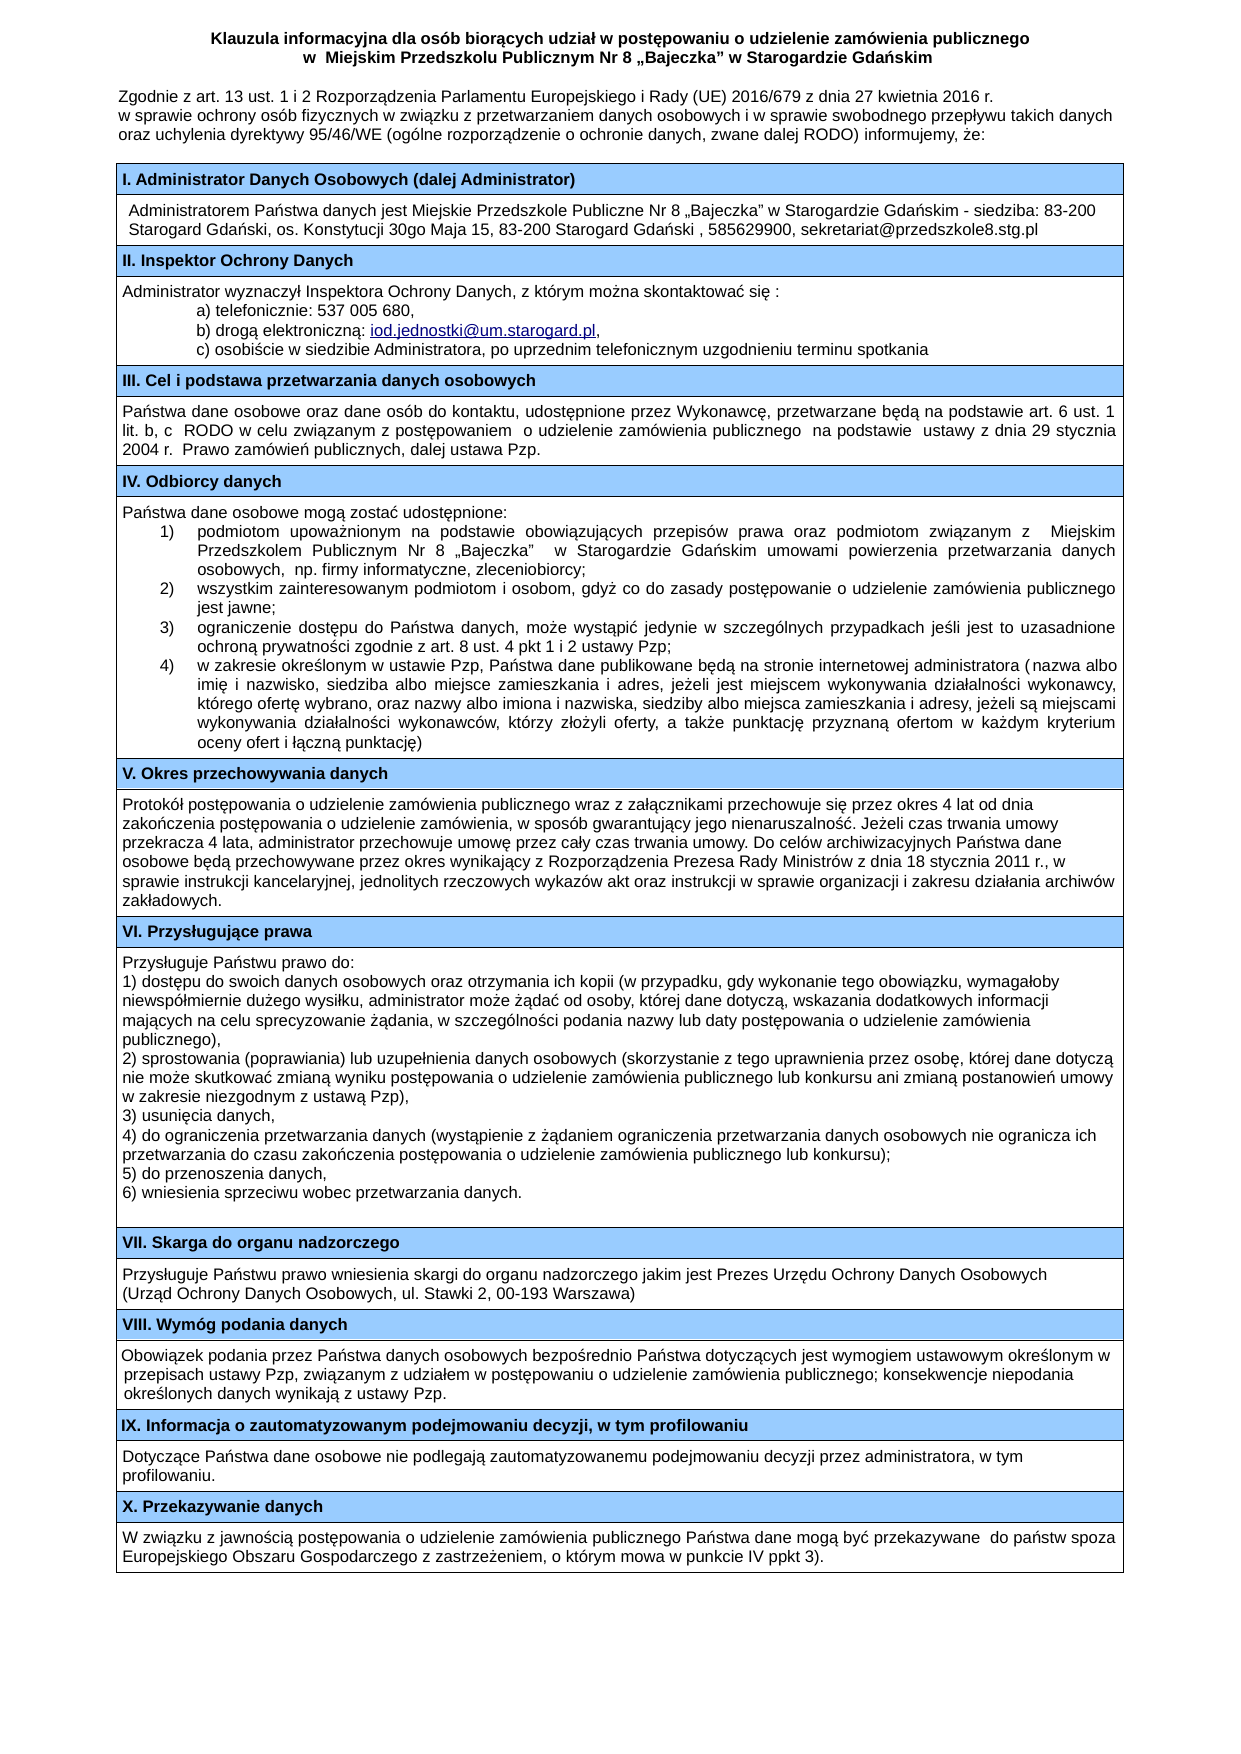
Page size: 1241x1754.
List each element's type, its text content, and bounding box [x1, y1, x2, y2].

table_cell V. Okres przechowywania danych [117, 759, 1123, 788]
table_cell VII. Skarga do organu nadzorczego [117, 1228, 1123, 1258]
table_cell Protokół postępowania o udzielenie zamówienia publicznego wraz z załącznikami przechowuje się przez okres 4 lat od dnia zakończenia postępowania o udzielenie zamówienia, w sposób gwarantujący jego nienaruszalność. Jeżeli czas trwania umowy przekracza 4 lata, administrator przechowuje umowę przez cały czas trwania umowy. Do celów archiwizacyjnych Państwa dane osobowe będą przechowywane przez okres wynikający z Rozporządzenia Prezesa Rady Ministrów z dnia 18 stycznia 2011 r., w sprawie instrukcji kancelaryjnej, jednolitych rzeczowych wykazów akt oraz instrukcji w sprawie organizacji i zakresu działania archiwów zakładowych. [117, 790, 1123, 916]
table_cell III. Cel i podstawa przetwarzania danych osobowych [117, 366, 1123, 396]
table_cell Państwa dane osobowe oraz dane osób do kontaktu, udostępnione przez Wykonawcę, przetwarzane będą na podstawie art. 6 ust. 1 lit. b, c RODO w celu związanym z postępowaniem o udzielenie zamówienia publicznego na podstawie ustawy z dnia 29 stycznia 2004 r. Prawo zamówień publicznych, dalej ustawa Pzp. [117, 397, 1123, 465]
text Zgodnie z art. 13 ust. 1 i 2 Rozporządzenia Parlamentu Europejskiego i Rady (UE) 2016/679 z dnia 27 kwietnia 2016 r. w sprawie ochrony osób fizycznych w związku z przetwarzaniem danych osobowych i w sprawie swobodnego przepływu takich danych oraz uchylenia dyrektywy 95/46/WE (ogólne rozporządzenie o ochronie danych, zwane dalej RODO) informujemy, że: [118, 87, 1122, 144]
table_cell W związku z jawnością postępowania o udzielenie zamówienia publicznego Państwa dane mogą być przekazywane do państw spoza Europejskiego Obszaru Gospodarczego z zastrzeżeniem, o którym mowa w punkcie IV ppkt 3). [117, 1523, 1123, 1572]
table_cell IX. Informacja o zautomatyzowanym podejmowaniu decyzji, w tym profilowaniu [117, 1410, 1123, 1440]
table_cell VIII. Wymóg podania danych [117, 1310, 1123, 1339]
table_cell Dotyczące Państwa dane osobowe nie podlegają zautomatyzowanemu podejmowaniu decyzji przez administratora, w tym profilowaniu. [117, 1441, 1123, 1491]
table_cell Państwa dane osobowe mogą zostać udostępnione: podmiotom upoważnionym na podstawie obowiązujących przepisów prawa oraz podmiotom związanym z Miejskim Przedszkolem Publicznym Nr 8 „Bajeczka” w Starogardzie Gdańskim umowami powierzenia przetwarzania danych osobowych, np. firmy informatyczne, zleceniobiorcy; wszystkim zainteresowanym podmiotom i osobom, gdyż co do zasady postępowanie o udzielenie zamówienia publicznego jest jawne; ograniczenie dostępu do Państwa danych, może wystąpić jedynie w szczególnych przypadkach jeśli jest to uzasadnione ochroną prywatności zgodnie z art. 8 ust. 4 pkt 1 i 2 ustawy Pzp; w zakresie określonym w ustawie Pzp, Państwa dane publikowane będą na stronie internetowej administratora (nazwa albo imię i nazwisko, siedziba albo miejsce zamieszkania i adres, jeżeli jest miejscem wykonywania działalności wykonawcy, którego ofertę wybrano, oraz nazwy albo imiona i nazwiska, siedziby albo miejsca zamieszkania i adresy, jeżeli są miejscami wykonywania działalności wykonawców, którzy złożyli oferty, a także punktację przyznaną ofertom w każdym kryterium oceny ofert i łączną punktację) [117, 497, 1123, 757]
table_cell Przysługuje Państwu prawo wniesienia skargi do organu nadzorczego jakim jest Prezes Urzędu Ochrony Danych Osobowych (Urząd Ochrony Danych Osobowych, ul. Stawki 2, 00-193 Warszawa) [117, 1259, 1123, 1308]
table_cell II. Inspektor Ochrony Danych [117, 246, 1123, 276]
table_cell IV. Odbiorcy danych [117, 466, 1123, 496]
table_cell Administratorem Państwa danych jest Miejskie Przedszkole Publiczne Nr 8 „Bajeczka” w Starogardzie Gdańskim - siedziba: 83-200 Starogard Gdański, os. Konstytucji 30go Maja 15, 83-200 Starogard Gdański , 585629900, sekretariat@przedszkole8.stg.pl [117, 195, 1123, 245]
table_cell Administrator wyznaczył Inspektora Ochrony Danych, z którym można skontaktować się : a) telefonicznie: 537 005 680, b) drogą elektroniczną: iod.jednostki@um.starogard.pl, c) osobiście w siedzibie Administratora, po uprzednim telefonicznym uzgodnieniu terminu spotkania [117, 277, 1123, 364]
table_header I. Administrator Danych Osobowych (dalej Administrator) [117, 164, 1123, 194]
table_cell Obowiązek podania przez Państwa danych osobowych bezpośrednio Państwa dotyczących jest wymogiem ustawowym określonym w przepisach ustawy Pzp, związanym z udziałem w postępowaniu o udzielenie zamówienia publicznego; konsekwencje niepodania określonych danych wynikają z ustawy Pzp. [117, 1341, 1123, 1409]
table_cell X. Przekazywanie danych [117, 1492, 1123, 1522]
subtitle Klauzula informacyjna dla osób biorących udział w postępowaniu o udzielenie zamówienia publicznego [118, 29, 1122, 48]
subtitle w Miejskim Przedszkolu Publicznym Nr 8 „Bajeczka” w Starogardzie Gdańskim [118, 48, 1122, 67]
table_cell Przysługuje Państwu prawo do: dostępu do swoich danych osobowych oraz otrzymania ich kopii (w przypadku, gdy wykonanie tego obowiązku, wymagałoby niewspółmiernie dużego wysiłku, administrator może żądać od osoby, której dane dotyczą, wskazania dodatkowych informacji mających na celu sprecyzowanie żądania, w szczególności podania nazwy lub daty postępowania o udzielenie zamówienia publicznego), sprostowania (poprawiania) lub uzupełnienia danych osobowych (skorzystanie z tego uprawnienia przez osobę, której dane dotyczą nie może skutkować zmianą wyniku postępowania o udzielenie zamówienia publicznego lub konkursu ani zmianą postanowień umowy w zakresie niezgodnym z ustawą Pzp), usunięcia danych, do ograniczenia przetwarzania danych (wystąpienie z żądaniem ograniczenia przetwarzania danych osobowych nie ogranicza ich przetwarzania do czasu zakończenia postępowania o udzielenie zamówienia publicznego lub konkursu); do przenoszenia danych, wniesienia sprzeciwu wobec przetwarzania danych. [117, 948, 1123, 1227]
table_cell VI. Przysługujące prawa [117, 917, 1123, 947]
